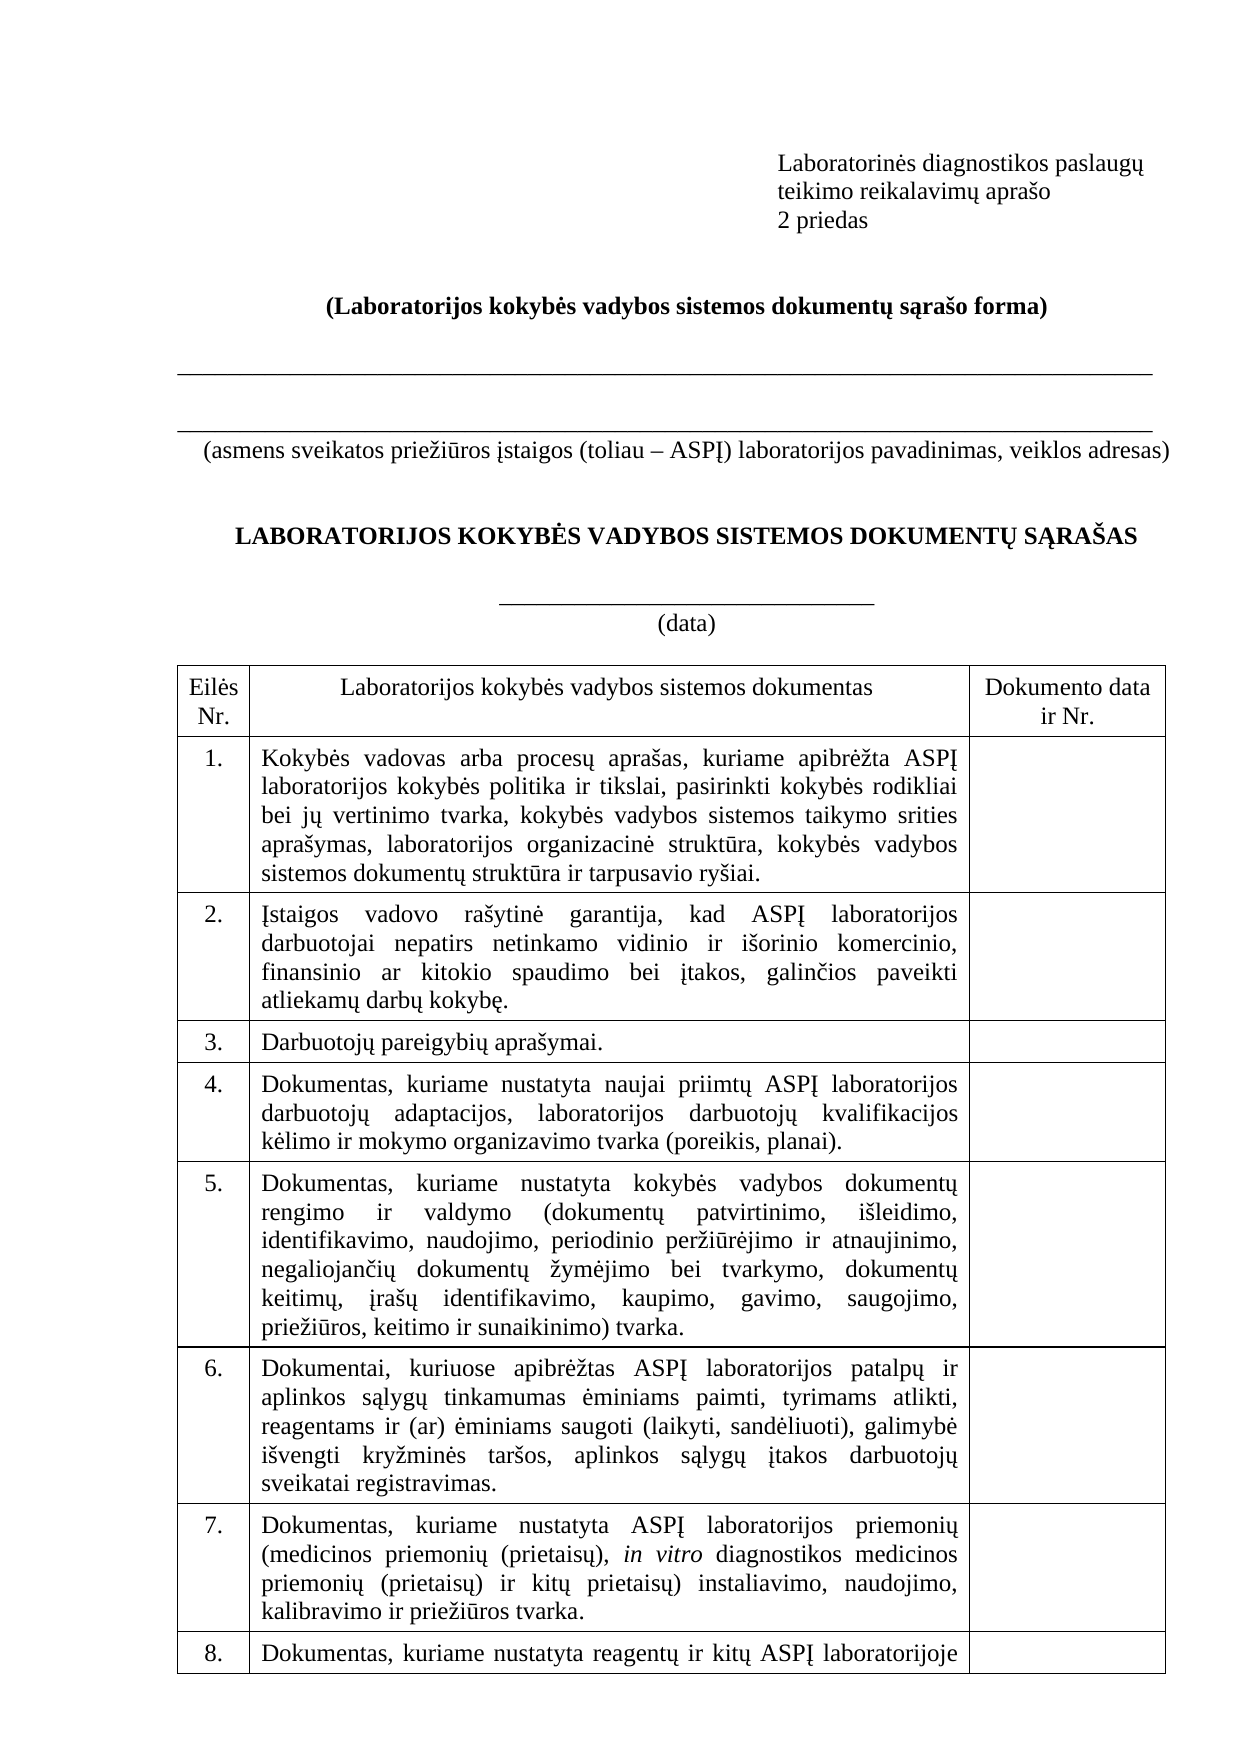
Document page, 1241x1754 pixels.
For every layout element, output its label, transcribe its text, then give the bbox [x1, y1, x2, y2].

table_cell 7. [178, 1504, 249, 1631]
text ______________________________________________________________________________ [177, 349, 1196, 378]
table_cell Dokumentas, kuriame nustatyta kokybės vadybos dokumentų rengimo ir valdymo (dokumentų patvirtinimo, išleidimo, identifikavimo, naudojimo, periodinio peržiūrėjimo ir atnaujinimo, negaliojančių dokumentų žymėjimo bei tvarkymo, dokumentų keitimų, įrašų identifikavimo, kaupimo, gavimo, saugojimo, priežiūros, keitimo ir sunaikinimo) tvarka. [250, 1162, 969, 1346]
table_cell [970, 1504, 1165, 1631]
table_header Eilės Nr. [178, 666, 249, 736]
text ______________________________ [177, 579, 1196, 608]
table_cell 2. [178, 893, 249, 1020]
table_cell [970, 1021, 1165, 1062]
table_cell Dokumentas, kuriame nustatyta reagentų ir kitų ASPĮ laboratorijoje [250, 1632, 969, 1673]
table_cell Dokumentai, kuriuose apibrėžtas ASPĮ laboratorijos patalpų ir aplinkos sąlygų tinkamumas ėminiams paimti, tyrimams atlikti, reagentams ir (ar) ėminiams saugoti (laikyti, sandėliuoti), galimybė išvengti kryžminės taršos, aplinkos sąlygų įtakos darbuotojų sveikatai registravimas. [250, 1348, 969, 1503]
table_cell Dokumentas, kuriame nustatyta ASPĮ laboratorijos priemonių (medicinos priemonių (prietaisų), in vitro diagnostikos medicinos priemonių (prietaisų) ir kitų prietaisų) instaliavimo, naudojimo, kalibravimo ir priežiūros tvarka. [250, 1504, 969, 1631]
text ______________________________________________________________________________ [177, 406, 1196, 435]
table_cell [970, 737, 1165, 892]
text (asmens sveikatos priežiūros įstaigos (toliau – ASPĮ) laboratorijos pavadinimas, veiklos adresas) [177, 435, 1196, 464]
text Laboratorinės diagnostikos paslaugų [777, 148, 1196, 176]
table_header Laboratorijos kokybės vadybos sistemos dokumentas [250, 666, 969, 736]
text (Laboratorijos kokybės vadybos sistemos dokumentų sąrašo forma) [177, 291, 1196, 320]
table_cell Darbuotojų pareigybių aprašymai. [250, 1021, 969, 1062]
table_cell [970, 893, 1165, 1020]
text (data) [177, 608, 1196, 636]
text teikimo reikalavimų aprašo [777, 176, 1196, 205]
text 2 priedas [777, 205, 1196, 234]
table_cell Įstaigos vadovo rašytinė garantija, kad ASPĮ laboratorijos darbuotojai nepatirs netinkamo vidinio ir išorinio komercinio, finansinio ar kitokio spaudimo bei įtakos, galinčios paveikti atliekamų darbų kokybę. [250, 893, 969, 1020]
table_cell 4. [178, 1063, 249, 1161]
table_cell Kokybės vadovas arba procesų aprašas, kuriame apibrėžta ASPĮ laboratorijos kokybės politika ir tikslai, pasirinkti kokybės rodikliai bei jų vertinimo tvarka, kokybės vadybos sistemos taikymo srities aprašymas, laboratorijos organizacinė struktūra, kokybės vadybos sistemos dokumentų struktūra ir tarpusavio ryšiai. [250, 737, 969, 892]
table_cell [970, 1348, 1165, 1503]
table_cell 5. [178, 1162, 249, 1346]
table_header Dokumento data ir Nr. [970, 666, 1165, 736]
table_cell 8. [178, 1632, 249, 1673]
table_cell 3. [178, 1021, 249, 1062]
table_cell 6. [178, 1348, 249, 1503]
table_cell 1. [178, 737, 249, 892]
table_cell [970, 1162, 1165, 1346]
table_cell [970, 1632, 1165, 1673]
table_cell [970, 1063, 1165, 1161]
table_cell Dokumentas, kuriame nustatyta naujai priimtų ASPĮ laboratorijos darbuotojų adaptacijos, laboratorijos darbuotojų kvalifikacijos kėlimo ir mokymo organizavimo tvarka (poreikis, planai). [250, 1063, 969, 1161]
text Laboratorijos kokybės VADYBOS sistemos dokumentų sąrašas [177, 521, 1196, 550]
